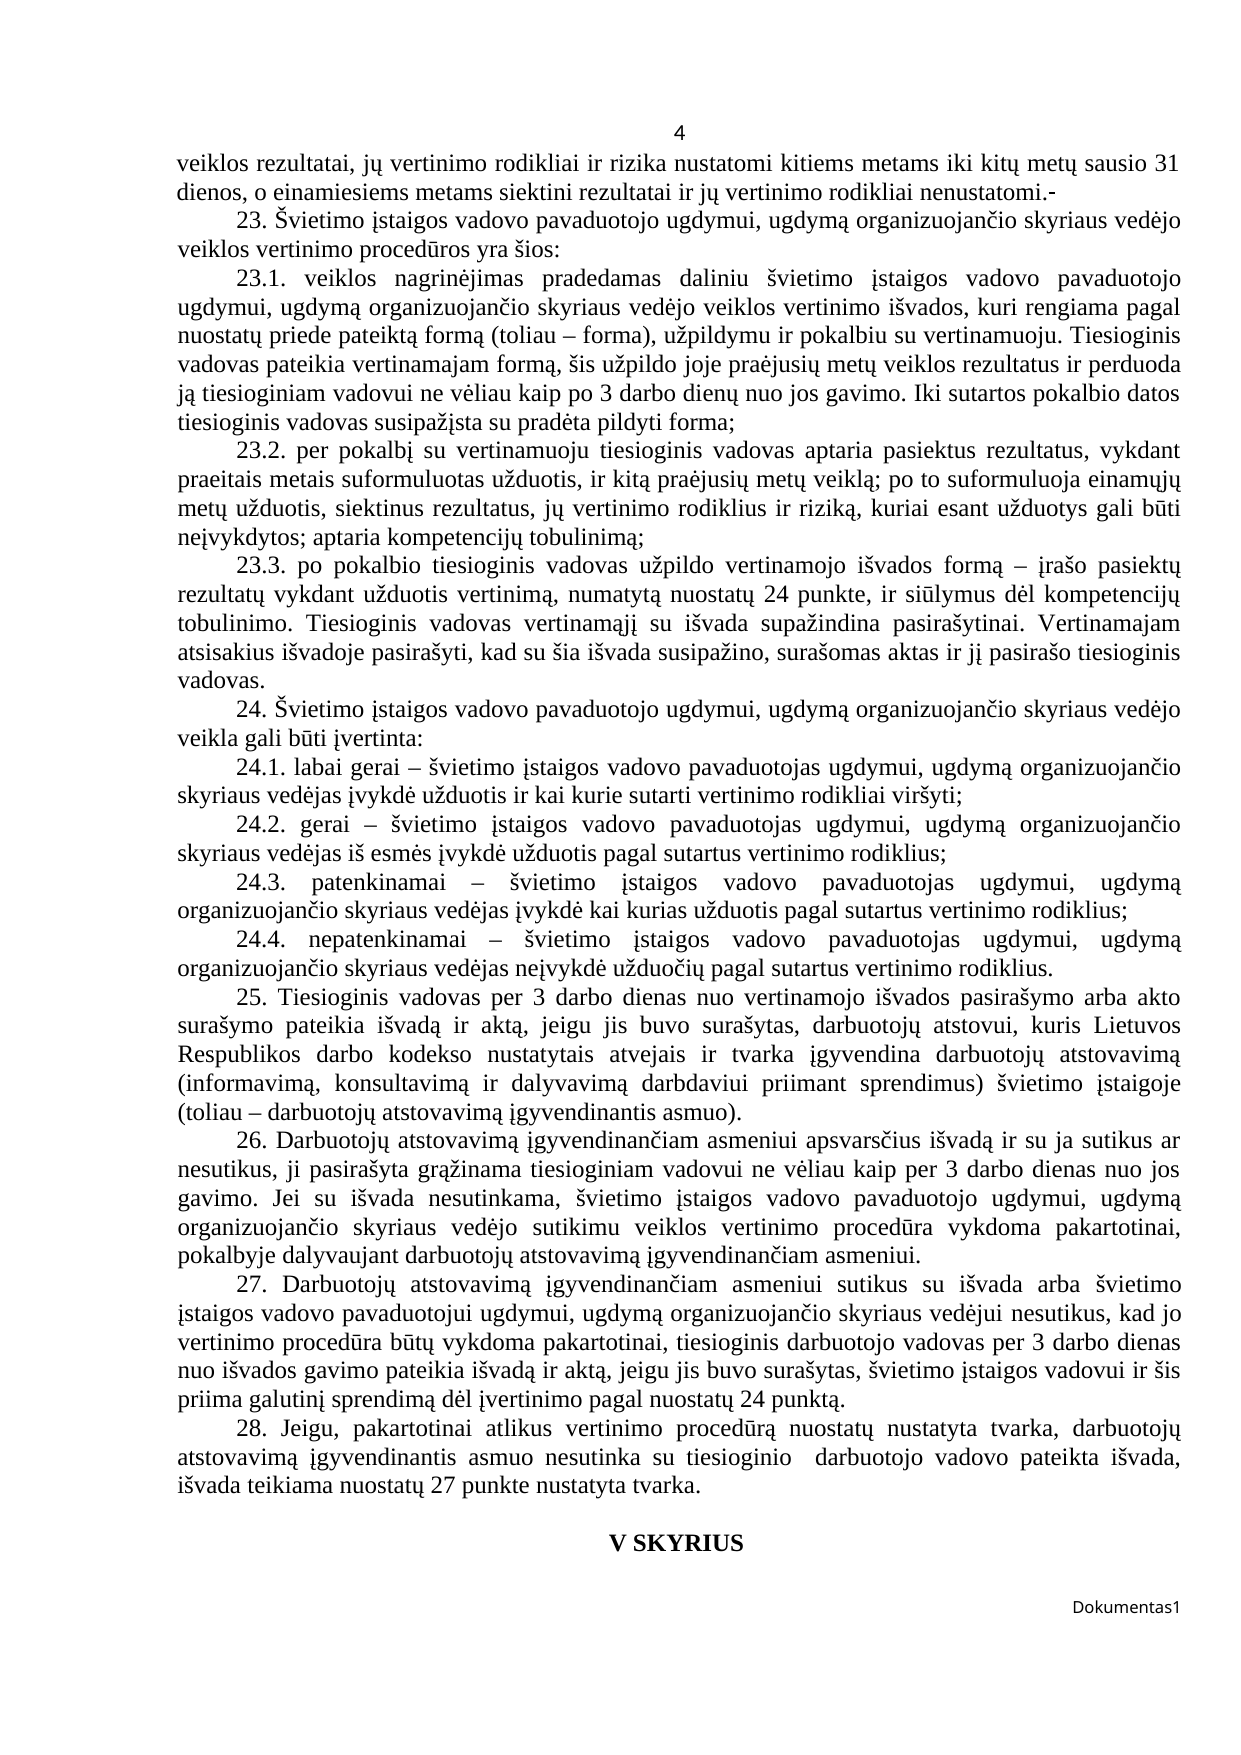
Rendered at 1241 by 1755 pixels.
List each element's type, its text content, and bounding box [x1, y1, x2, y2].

text 25. Tiesioginis vadovas per 3 darbo dienas nuo vertinamojo išvados pasirašymo arba akto surašymo pateikia išvadą ir aktą, jeigu jis buvo surašytas, darbuotojų atstovui, kuris Lietuvos Respublikos darbo kodekso nustatytais atvejais ir tvarka įgyvendina darbuotojų atstovavimą (informavimą, konsultavimą ir dalyvavimą darbdaviui priimant sprendimus) švietimo įstaigoje (toliau – darbuotojų atstovavimą įgyvendinantis asmuo). [177, 982, 1182, 1126]
text 24. Švietimo įstaigos vadovo pavaduotojo ugdymui, ugdymą organizuojančio skyriaus vedėjo veikla gali būti įvertinta: [177, 694, 1182, 752]
text 23.2. per pokalbį su vertinamuoju tiesioginis vadovas aptaria pasiektus rezultatus, vykdant praeitais metais suformuluotas užduotis, ir kitą praėjusių metų veiklą; po to suformuluoja einamųjų metų užduotis, siektinus rezultatus, jų vertinimo rodiklius ir riziką, kuriai esant užduotys gali būti neįvykdytos; aptaria kompetencijų tobulinimą; [177, 436, 1182, 551]
text 23. Švietimo įstaigos vadovo pavaduotojo ugdymui, ugdymą organizuojančio skyriaus vedėjo veiklos vertinimo procedūros yra šios: [177, 206, 1182, 263]
text veiklos rezultatai, jų vertinimo rodikliai ir rizika nustatomi kitiems metams iki kitų metų sausio 31 dienos, o einamiesiems metams siektini rezultatai ir jų vertinimo rodikliai nenustatomi. [176, 148, 1182, 206]
text 23.3. po pokalbio tiesioginis vadovas užpildo vertinamojo išvados formą – įrašo pasiektų rezultatų vykdant užduotis vertinimą, numatytą nuostatų 24 punkte, ir siūlymus dėl kompetencijų tobulinimo. Tiesioginis vadovas vertinamąjį su išvada supažindina pasirašytinai. Vertinamajam atsisakius išvadoje pasirašyti, kad su šia išvada susipažino, surašomas aktas ir jį pasirašo tiesioginis vadovas. [177, 551, 1182, 694]
text 24.4. nepatenkinamai – švietimo įstaigos vadovo pavaduotojas ugdymui, ugdymą organizuojančio skyriaus vedėjas neįvykdė užduočių pagal sutartus vertinimo rodiklius. [177, 924, 1182, 982]
text 28. Jeigu, pakartotinai atlikus vertinimo procedūrą nuostatų nustatyta tvarka, darbuotojų atstovavimą įgyvendinantis asmuo nesutinka su tiesioginio darbuotojo vadovo pateikta išvada, išvada teikiama nuostatų 27 punkte nustatyta tvarka. [177, 1413, 1182, 1499]
text 24.2. gerai – švietimo įstaigos vadovo pavaduotojas ugdymui, ugdymą organizuojančio skyriaus vedėjas iš esmės įvykdė užduotis pagal sutartus vertinimo rodiklius; [177, 809, 1182, 867]
text 24.3. patenkinamai – švietimo įstaigos vadovo pavaduotojas ugdymui, ugdymą organizuojančio skyriaus vedėjas įvykdė kai kurias užduotis pagal sutartus vertinimo rodiklius; [177, 867, 1182, 924]
text 24.1. labai gerai – švietimo įstaigos vadovo pavaduotojas ugdymui, ugdymą organizuojančio skyriaus vedėjas įvykdė užduotis ir kai kurie sutarti vertinimo rodikliai viršyti; [177, 752, 1182, 809]
text 27. Darbuotojų atstovavimą įgyvendinančiam asmeniui sutikus su išvada arba švietimo įstaigos vadovo pavaduotojui ugdymui, ugdymą organizuojančio skyriaus vedėjui nesutikus, kad jo vertinimo procedūra būtų vykdoma pakartotinai, tiesioginis darbuotojo vadovas per 3 darbo dienas nuo išvados gavimo pateikia išvadą ir aktą, jeigu jis buvo surašytas, švietimo įstaigos vadovui ir šis priima galutinį sprendimą dėl įvertinimo pagal nuostatų 24 punktą. [177, 1269, 1182, 1413]
text V SKYRIUS [177, 1528, 1182, 1557]
text 26. Darbuotojų atstovavimą įgyvendinančiam asmeniui apsvarsčius išvadą ir su ja sutikus ar nesutikus, ji pasirašyta grąžinama tiesioginiam vadovui ne vėliau kaip per 3 darbo dienas nuo jos gavimo. Jei su išvada nesutinkama, švietimo įstaigos vadovo pavaduotojo ugdymui, ugdymą organizuojančio skyriaus vedėjo sutikimu veiklos vertinimo procedūra vykdoma pakartotinai, pokalbyje dalyvaujant darbuotojų atstovavimą įgyvendinančiam asmeniui. [177, 1126, 1182, 1269]
text 23.1. veiklos nagrinėjimas pradedamas daliniu švietimo įstaigos vadovo pavaduotojo ugdymui, ugdymą organizuojančio skyriaus vedėjo veiklos vertinimo išvados, kuri rengiama pagal nuostatų priede pateiktą formą (toliau – forma), užpildymu ir pokalbiu su vertinamuoju. Tiesioginis vadovas pateikia vertinamajam formą, šis užpildo joje praėjusių metų veiklos rezultatus ir perduoda ją tiesioginiam vadovui ne vėliau kaip po 3 darbo dienų nuo jos gavimo. Iki sutartos pokalbio datos tiesioginis vadovas susipažįsta su pradėta pildyti forma; [177, 263, 1182, 436]
